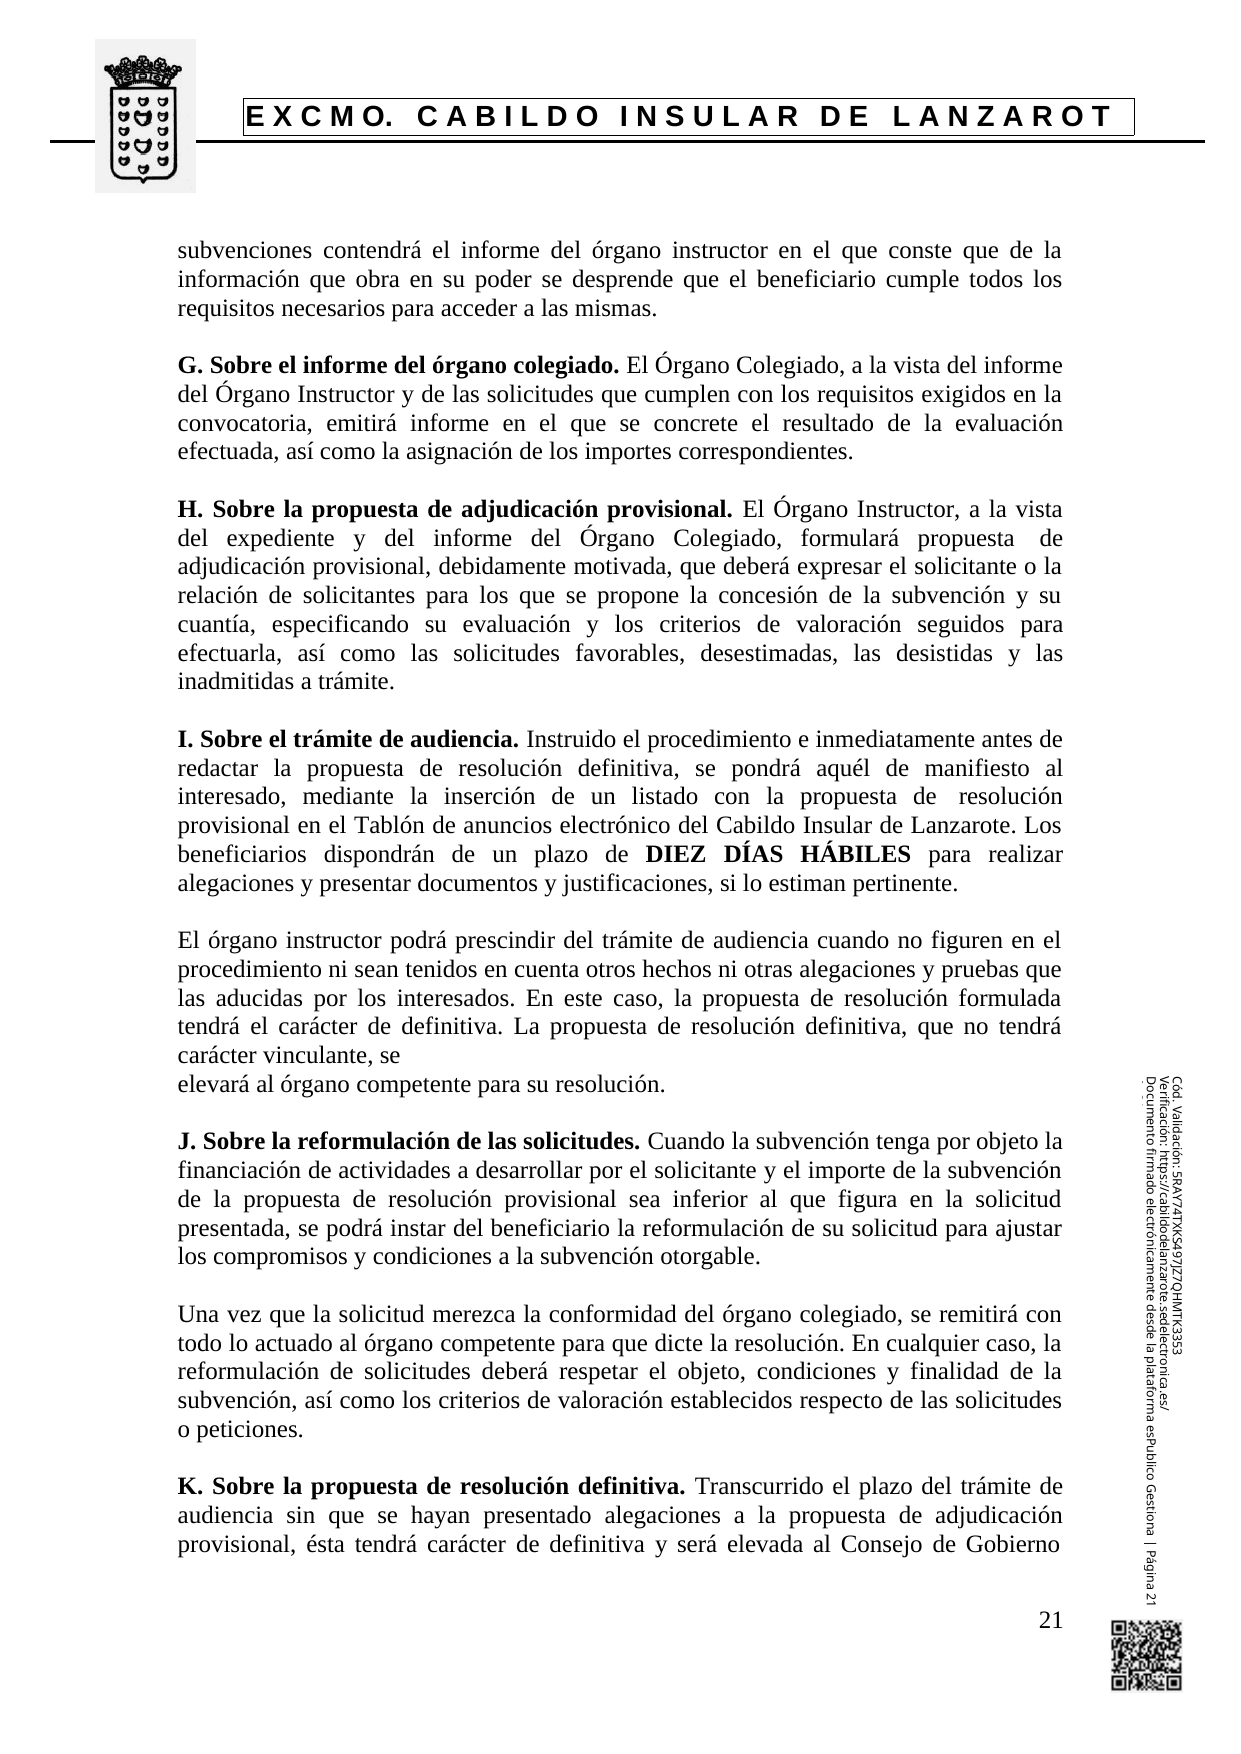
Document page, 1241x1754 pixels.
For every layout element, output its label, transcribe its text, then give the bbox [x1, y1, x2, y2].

list Sobre el informe del órgano colegiado. El Órgano Colegiado, a la vista del informe del Órgano Instructor y de las solicitudes que cumplen con los requisitos exigidos en la convocatoria, emitirá informe en el que se concrete el resultado de la evaluación efectuada, así como la asignación de los importes correspondientes. [177, 350, 1063, 465]
text subvenciones contendrá el informe del órgano instructor en el que conste que de la información que obra en su poder se desprende que el beneficiario cumple todos los requisitos necesarios para acceder a las mismas. [177, 235, 1063, 321]
picture [1110, 1619, 1184, 1693]
list Sobre la propuesta de resolución definitiva. Transcurrido el plazo del trámite de audiencia sin que se hayan presentado alegaciones a la propuesta de adjudicación provisional, ésta tendrá carácter de definitiva y será elevada al Consejo de Gobierno [177, 1471, 1063, 1558]
text Documento firmado electrónicamente desde la plataforma esPublico Gestiona | Página 21 de 31 [1143, 1076, 1158, 1611]
list Sobre el trámite de audiencia. Instruido el procedimiento e inmediatamente antes de redactar la propuesta de resolución definitiva, se pondrá aquél de manifiesto al interesado, mediante la inserción de un listado con la propuesta de resolución provisional en el Tablón de anuncios electrónico del Cabildo Insular de Lanzarote. Los beneficiarios dispondrán de un plazo de DIEZ DÍAS HÁBILES para realizar alegaciones y presentar documentos y justificaciones, si lo estiman pertinente. [177, 724, 1063, 896]
picture [95, 39, 196, 193]
text elevará al órgano competente para su resolución. [177, 1069, 1194, 1098]
list Sobre la reformulación de las solicitudes. Cuando la subvención tenga por objeto la financiación de actividades a desarrollar por el solicitante y el importe de la subvención de la propuesta de resolución provisional sea inferior al que figura en la solicitud presentada, se podrá instar del beneficiario la reformulación de su solicitud para ajustar los compromisos y condiciones a la subvención otorgable. [177, 1126, 1063, 1270]
text Verificación: https://cabildodelanzarote.sedelectronica.es/ [1158, 1076, 1171, 1611]
text El órgano instructor podrá prescindir del trámite de audiencia cuando no figuren en el procedimiento ni sean tenidos en cuenta otros hechos ni otras alegaciones y pruebas que las aducidas por los interesados. En este caso, la propuesta de resolución formulada tendrá el carácter de definitiva. La propuesta de resolución definitiva, que no tendrá carácter vinculante, se [177, 925, 1063, 1069]
text 21 [58, 1605, 1063, 1634]
text Una vez que la solicitud merezca la conformidad del órgano colegiado, se remitirá con todo lo actuado al órgano competente para que dicte la resolución. En cualquier caso, la reformulación de solicitudes deberá respetar el objeto, condiciones y finalidad de la subvención, así como los criterios de valoración establecidos respecto de las solicitudes o peticiones. [177, 1299, 1063, 1443]
text Cód. Validación: 5RAY74TXKS497JZ7QHMTK3353 [1171, 1076, 1184, 1611]
list Sobre la propuesta de adjudicación provisional. El Órgano Instructor, a la vista del expediente y del informe del Órgano Colegiado, formulará propuesta de adjudicación provisional, debidamente motivada, que deberá expresar el solicitante o la relación de solicitantes para los que se propone la concesión de la subvención y su cuantía, especificando su evaluación y los criterios de valoración seguidos para efectuarla, así como las solicitudes favorables, desestimadas, las desistidas y las inadmitidas a trámite. [177, 494, 1063, 695]
